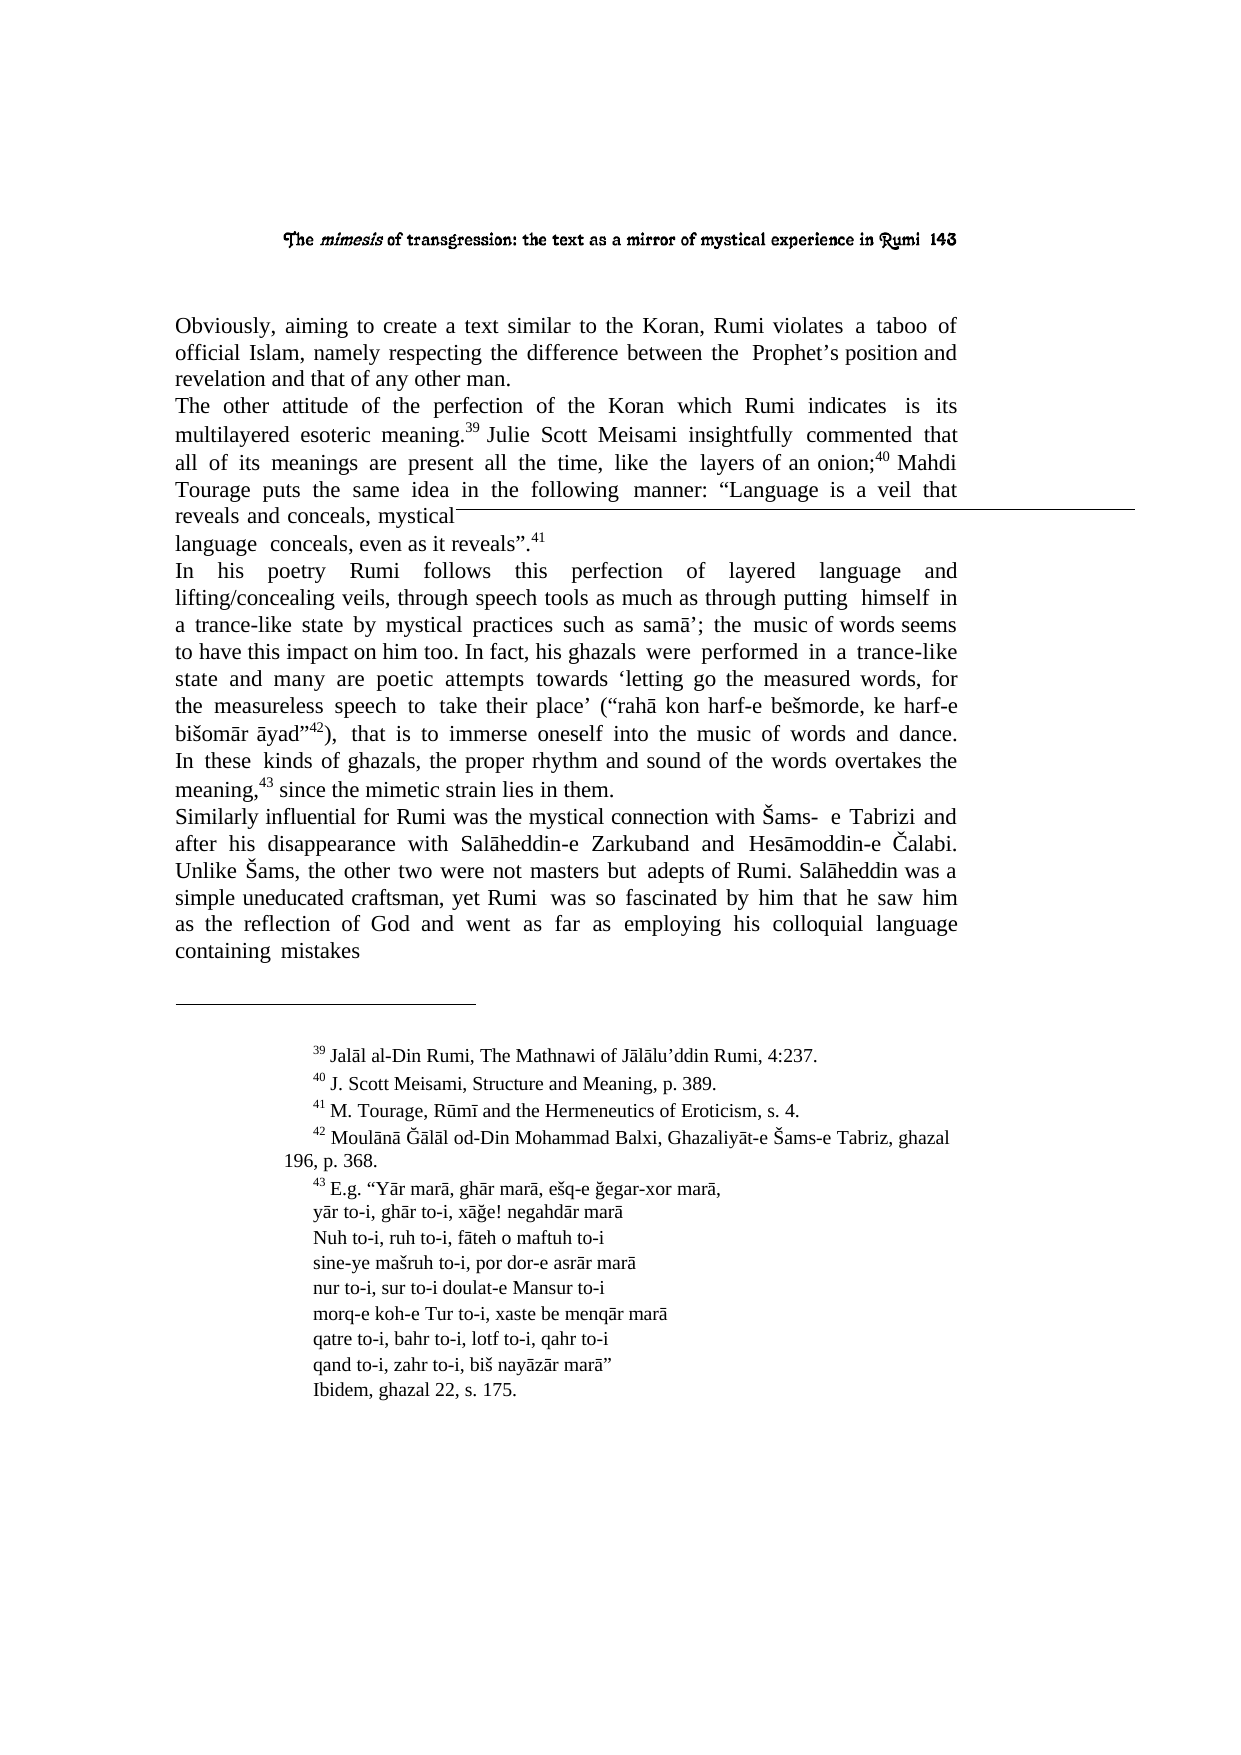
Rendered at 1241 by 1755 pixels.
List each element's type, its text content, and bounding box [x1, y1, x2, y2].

text 40 J. Scott Meisami, Structure and Meaning, p. 389. [313, 1070, 1066, 1094]
text Nuh to-i, ruh to-i, fāteh o maftuh to-i sine-ye mašruh to-i, por dor-e asrār marā nur to-i, sur to-i doulat-e Mansur to-i [313, 1226, 637, 1299]
text 39 Jalāl al-Din Rumi, The Mathnawi of Jālālu’ddin Rumi, 4:237. [313, 1042, 1066, 1067]
text qand to-i, zahr to-i, biš nayāzār marā” Ibidem, ghazal 22, s. 175. [313, 1353, 628, 1401]
text morq-e koh-e Tur to-i, xaste be menqār marā qatre to-i, bahr to-i, lotf to-i, qahr to-i [313, 1302, 677, 1350]
text Similarly influential for Rumi was the mystical connection with Šams- e Tabrizi and after his disappearance with Salāheddin-e Zarkuband and Hesāmoddin-e Čalabi. Unlike Šams, the other two were not masters but adepts of Rumi. Salāheddin was a simple uneducated craftsman, yet Rumi was so fascinated by him that he saw him as the reflection of God and went as far as employing his colloquial language containing mistakes [175, 803, 958, 964]
text Obviously, aiming to create a text similar to the Koran, Rumi violates a taboo of official Islam, namely respecting the difference between the Prophet’s position and revelation and that of any other man. [175, 312, 957, 392]
picture [283, 231, 920, 250]
text 41 M. Tourage, Rūmī and the Hermeneutics of Eroticism, s. 4. [313, 1097, 1066, 1121]
text The other attitude of the perfection of the Koran which Rumi indicates is its multilayered esoteric meaning.39 Julie Scott Meisami insightfully commented that all of its meanings are present all the time, like the layers of an onion;40 Mahdi Tourage puts the same idea in the following manner: “Language is a veil that reveals and conceals, mystical language conceals, even as it reveals”.41 [175, 392, 958, 557]
text 42 Moulānā Ğālāl od-Din Mohammad Balxi, Ghazaliyāt-e Šams-e Tabriz, ghazal 196, p. 368. [283, 1124, 957, 1172]
text In his poetry Rumi follows this perfection of layered language and lifting/concealing veils, through speech tools as much as through putting himself in a trance-like state by mystical practices such as samā’; the music of words seems to have this impact on him too. In fact, his ghazals were performed in a trance-like state and many are poetic attempts towards ‘letting go the measured words, for the measureless speech to take their place’ (“rahā kon harf-e bešmorde, ke harf-e bišomār āyad”42), that is to immerse oneself into the music of words and dance. In these kinds of ghazals, the proper rhythm and sound of the words overtakes the meaning,43 since the mimetic strain lies in them. [175, 557, 958, 802]
text 43 E.g. “Yār marā, ghār marā, ešq-e ğegar-xor marā, yār to-i, ghār to-i, xāğe! negahdār marā [313, 1175, 741, 1223]
